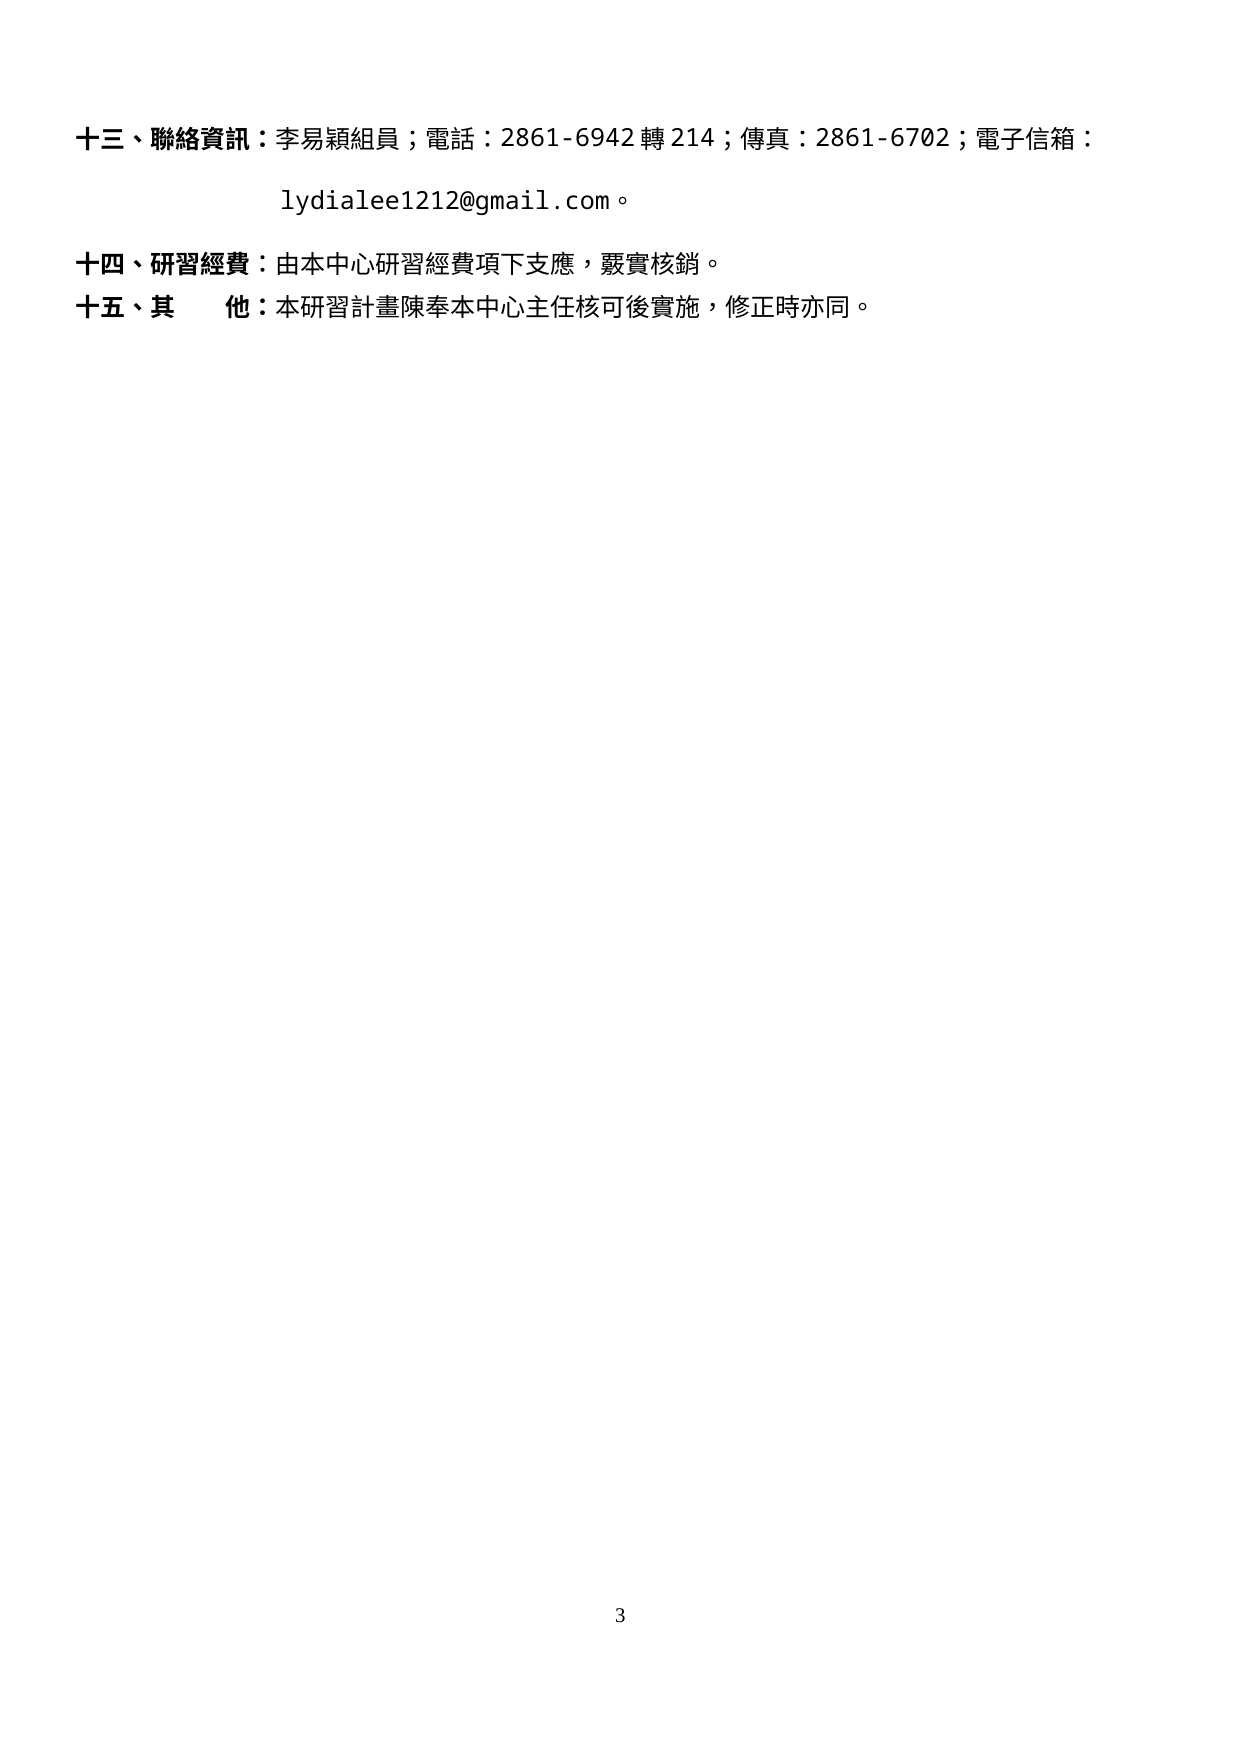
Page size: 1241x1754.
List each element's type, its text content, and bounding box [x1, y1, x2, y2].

text 十三、聯絡資訊：李易穎組員；電話：2861-6942轉214；傳真：2861-6702；電子信箱：lydialee1212@gmail.com。 [75, 96, 1165, 221]
text 十五、其 他：本研習計畫陳奉本中心主任核可後實施，修正時亦同。 [75, 283, 1165, 325]
text 十四、研習經費︰由本中心研習經費項下支應，覈實核銷。 [75, 221, 1165, 283]
